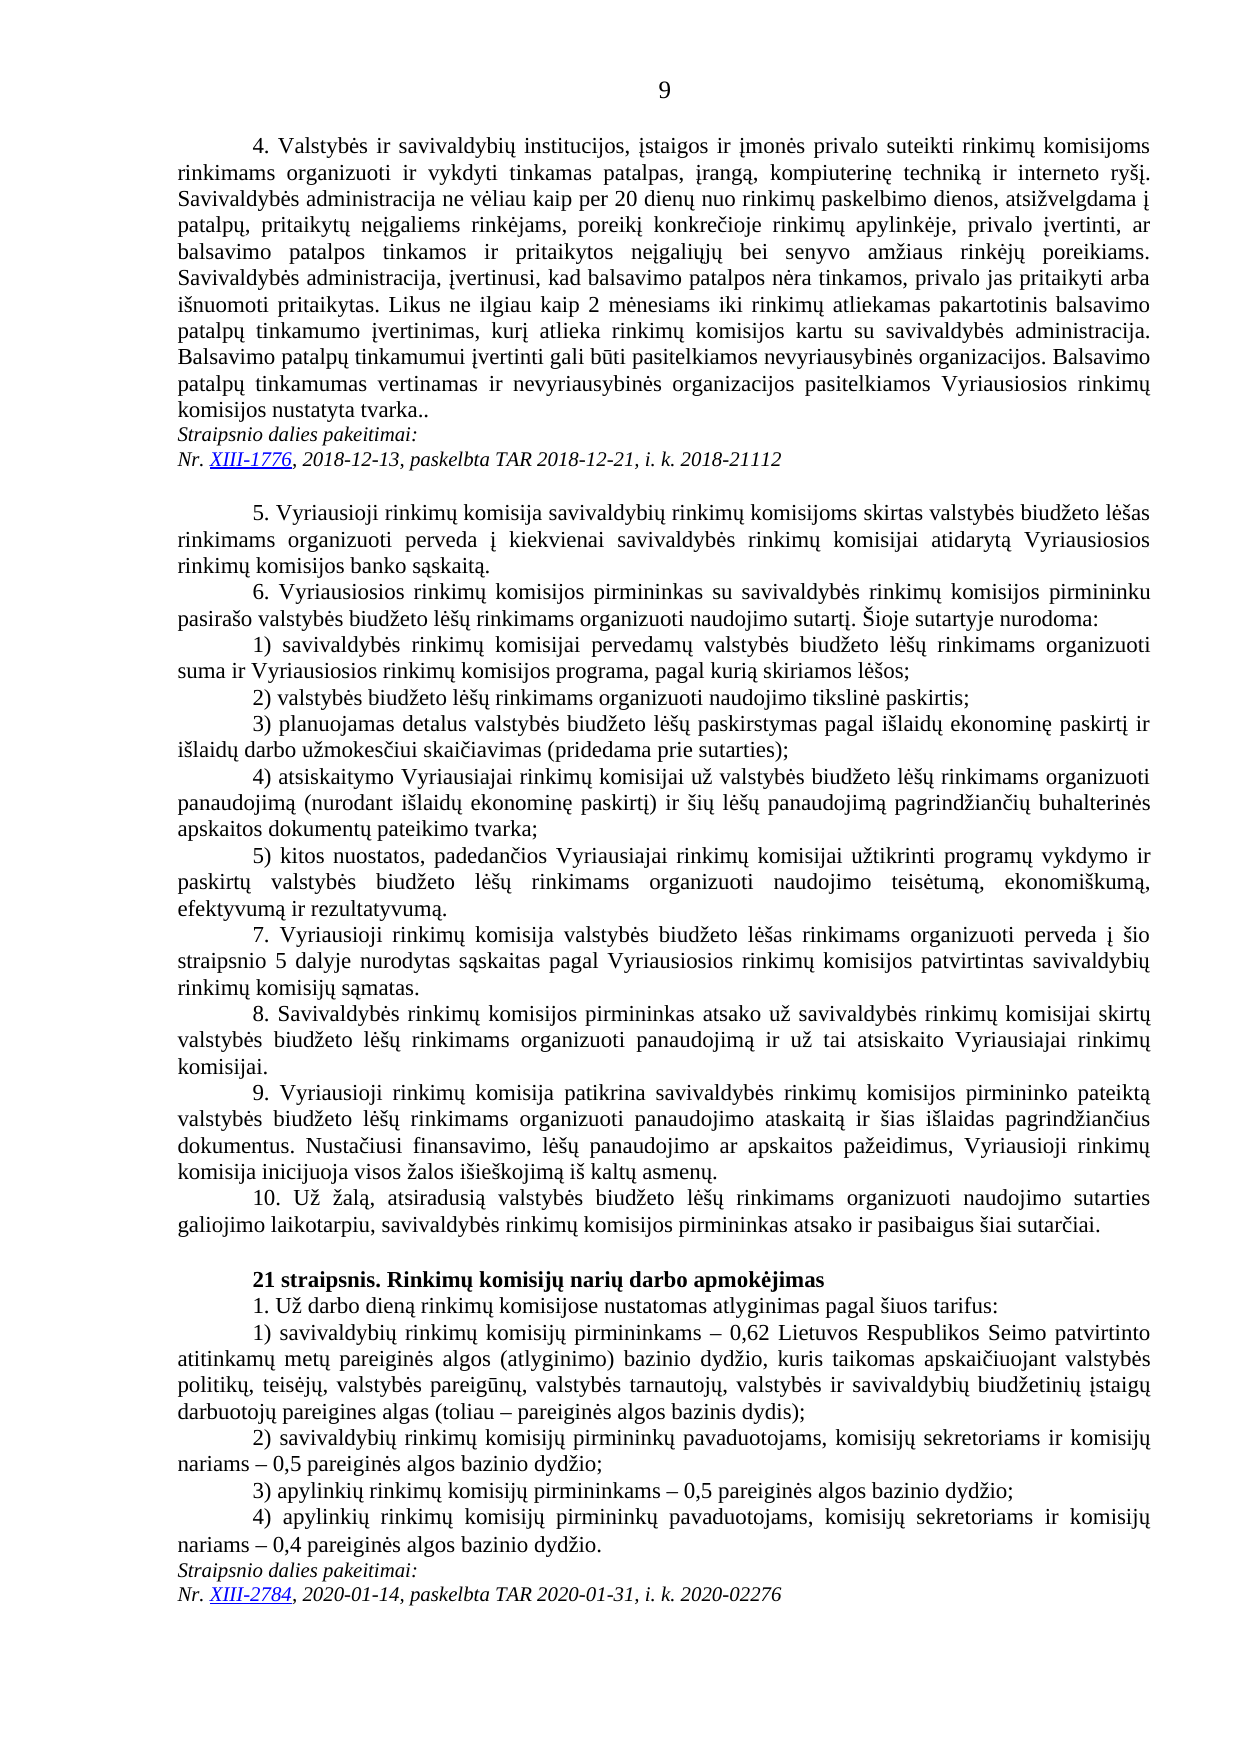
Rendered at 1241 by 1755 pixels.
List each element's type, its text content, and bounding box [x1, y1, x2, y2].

text 2) valstybės biudžeto lėšų rinkimams organizuoti naudojimo tikslinė paskirtis; [177, 684, 1152, 710]
text Straipsnio dalies pakeitimai: [177, 422, 1152, 446]
text 7. Vyriausioji rinkimų komisija valstybės biudžeto lėšas rinkimams organizuoti perveda į šio straipsnio 5 dalyje nurodytas sąskaitas pagal Vyriausiosios rinkimų komisijos patvirtintas savivaldybių rinkimų komisijų sąmatas. [177, 921, 1152, 1000]
text 2) savivaldybių rinkimų komisijų pirmininkų pavaduotojams, komisijų sekretoriams ir komisijų nariams – 0,5 pareiginės algos bazinio dydžio; [177, 1424, 1152, 1477]
text 1. Už darbo dieną rinkimų komisijose nustatomas atlyginimas pagal šiuos tarifus: [177, 1292, 1152, 1319]
text 6. Vyriausiosios rinkimų komisijos pirmininkas su savivaldybės rinkimų komisijos pirmininku pasirašo valstybės biudžeto lėšų rinkimams organizuoti naudojimo sutartį. Šioje sutartyje nurodoma: [177, 578, 1152, 631]
text 5) kitos nuostatos, padedančios Vyriausiajai rinkimų komisijai užtikrinti programų vykdymo ir paskirtų valstybės biudžeto lėšų rinkimams organizuoti naudojimo teisėtumą, ekonomiškumą, efektyvumą ir rezultatyvumą. [177, 842, 1152, 921]
text 3) apylinkių rinkimų komisijų pirmininkams – 0,5 pareiginės algos bazinio dydžio; [177, 1477, 1152, 1503]
text 4) apylinkių rinkimų komisijų pirmininkų pavaduotojams, komisijų sekretoriams ir komisijų nariams – 0,4 pareiginės algos bazinio dydžio. [177, 1503, 1152, 1558]
text 4) atsiskaitymo Vyriausiajai rinkimų komisijai už valstybės biudžeto lėšų rinkimams organizuoti panaudojimą (nurodant išlaidų ekonominę paskirtį) ir šių lėšų panaudojimą pagrindžiančių buhalterinės apskaitos dokumentų pateikimo tvarka; [177, 763, 1152, 842]
text 9. Vyriausioji rinkimų komisija patikrina savivaldybės rinkimų komisijos pirmininko pateiktą valstybės biudžeto lėšų rinkimams organizuoti panaudojimo ataskaitą ir šias išlaidas pagrindžiančius dokumentus. Nustačiusi finansavimo, lėšų panaudojimo ar apskaitos pažeidimus, Vyriausioji rinkimų komisija inicijuoja visos žalos išieškojimą iš kaltų asmenų. [177, 1079, 1152, 1184]
text 1) savivaldybės rinkimų komisijai pervedamų valstybės biudžeto lėšų rinkimams organizuoti suma ir Vyriausiosios rinkimų komisijos programa, pagal kurią skiriamos lėšos; [177, 631, 1152, 684]
text 1) savivaldybių rinkimų komisijų pirmininkams – 0,62 Lietuvos Respublikos Seimo patvirtinto atitinkamų metų pareiginės algos (atlyginimo) bazinio dydžio, kuris taikomas apskaičiuojant valstybės politikų, teisėjų, valstybės pareigūnų, valstybės tarnautojų, valstybės ir savivaldybių biudžetinių įstaigų darbuotojų pareigines algas (toliau – pareiginės algos bazinis dydis); [177, 1319, 1152, 1424]
text Straipsnio dalies pakeitimai: [177, 1558, 1152, 1582]
text Nr. XIII-1776, 2018-12-13, paskelbta TAR 2018-12-21, i. k. 2018-21112 [177, 446, 1152, 471]
text 10. Už žalą, atsiradusią valstybės biudžeto lėšų rinkimams organizuoti naudojimo sutarties galiojimo laikotarpiu, savivaldybės rinkimų komisijos pirmininkas atsako ir pasibaigus šiai sutarčiai. [177, 1184, 1152, 1237]
text 5. Vyriausioji rinkimų komisija savivaldybių rinkimų komisijoms skirtas valstybės biudžeto lėšas rinkimams organizuoti perveda į kiekvienai savivaldybės rinkimų komisijai atidarytą Vyriausiosios rinkimų komisijos banko sąskaitą. [177, 499, 1152, 578]
text 4. Valstybės ir savivaldybių institucijos, įstaigos ir įmonės privalo suteikti rinkimų komisijoms rinkimams organizuoti ir vykdyti tinkamas patalpas, įrangą, kompiuterinę techniką ir interneto ryšį. Savivaldybės administracija ne vėliau kaip per 20 dienų nuo rinkimų paskelbimo dienos, atsižvelgdama į patalpų, pritaikytų neįgaliems rinkėjams, poreikį konkrečioje rinkimų apylinkėje, privalo įvertinti, ar balsavimo patalpos tinkamos ir pritaikytos neįgaliųjų bei senyvo amžiaus rinkėjų poreikiams. Savivaldybės administracija, įvertinusi, kad balsavimo patalpos nėra tinkamos, privalo jas pritaikyti arba išnuomoti pritaikytas. Likus ne ilgiau kaip 2 mėnesiams iki rinkimų atliekamas pakartotinis balsavimo patalpų tinkamumo įvertinimas, kurį atlieka rinkimų komisijos kartu su savivaldybės administracija. Balsavimo patalpų tinkamumui įvertinti gali būti pasitelkiamos nevyriausybinės organizacijos. Balsavimo patalpų tinkamumas vertinamas ir nevyriausybinės organizacijos pasitelkiamos Vyriausiosios rinkimų komisijos nustatyta tvarka.. [177, 132, 1152, 422]
text 8. Savivaldybės rinkimų komisijos pirmininkas atsako už savivaldybės rinkimų komisijai skirtų valstybės biudžeto lėšų rinkimams organizuoti panaudojimą ir už tai atsiskaito Vyriausiajai rinkimų komisijai. [177, 1000, 1152, 1079]
text 21 straipsnis. Rinkimų komisijų narių darbo apmokėjimas [177, 1266, 1152, 1292]
text Nr. XIII-2784, 2020-01-14, paskelbta TAR 2020-01-31, i. k. 2020-02276 [177, 1582, 1152, 1606]
text 3) planuojamas detalus valstybės biudžeto lėšų paskirstymas pagal išlaidų ekonominę paskirtį ir išlaidų darbo užmokesčiui skaičiavimas (pridedama prie sutarties); [177, 710, 1152, 763]
